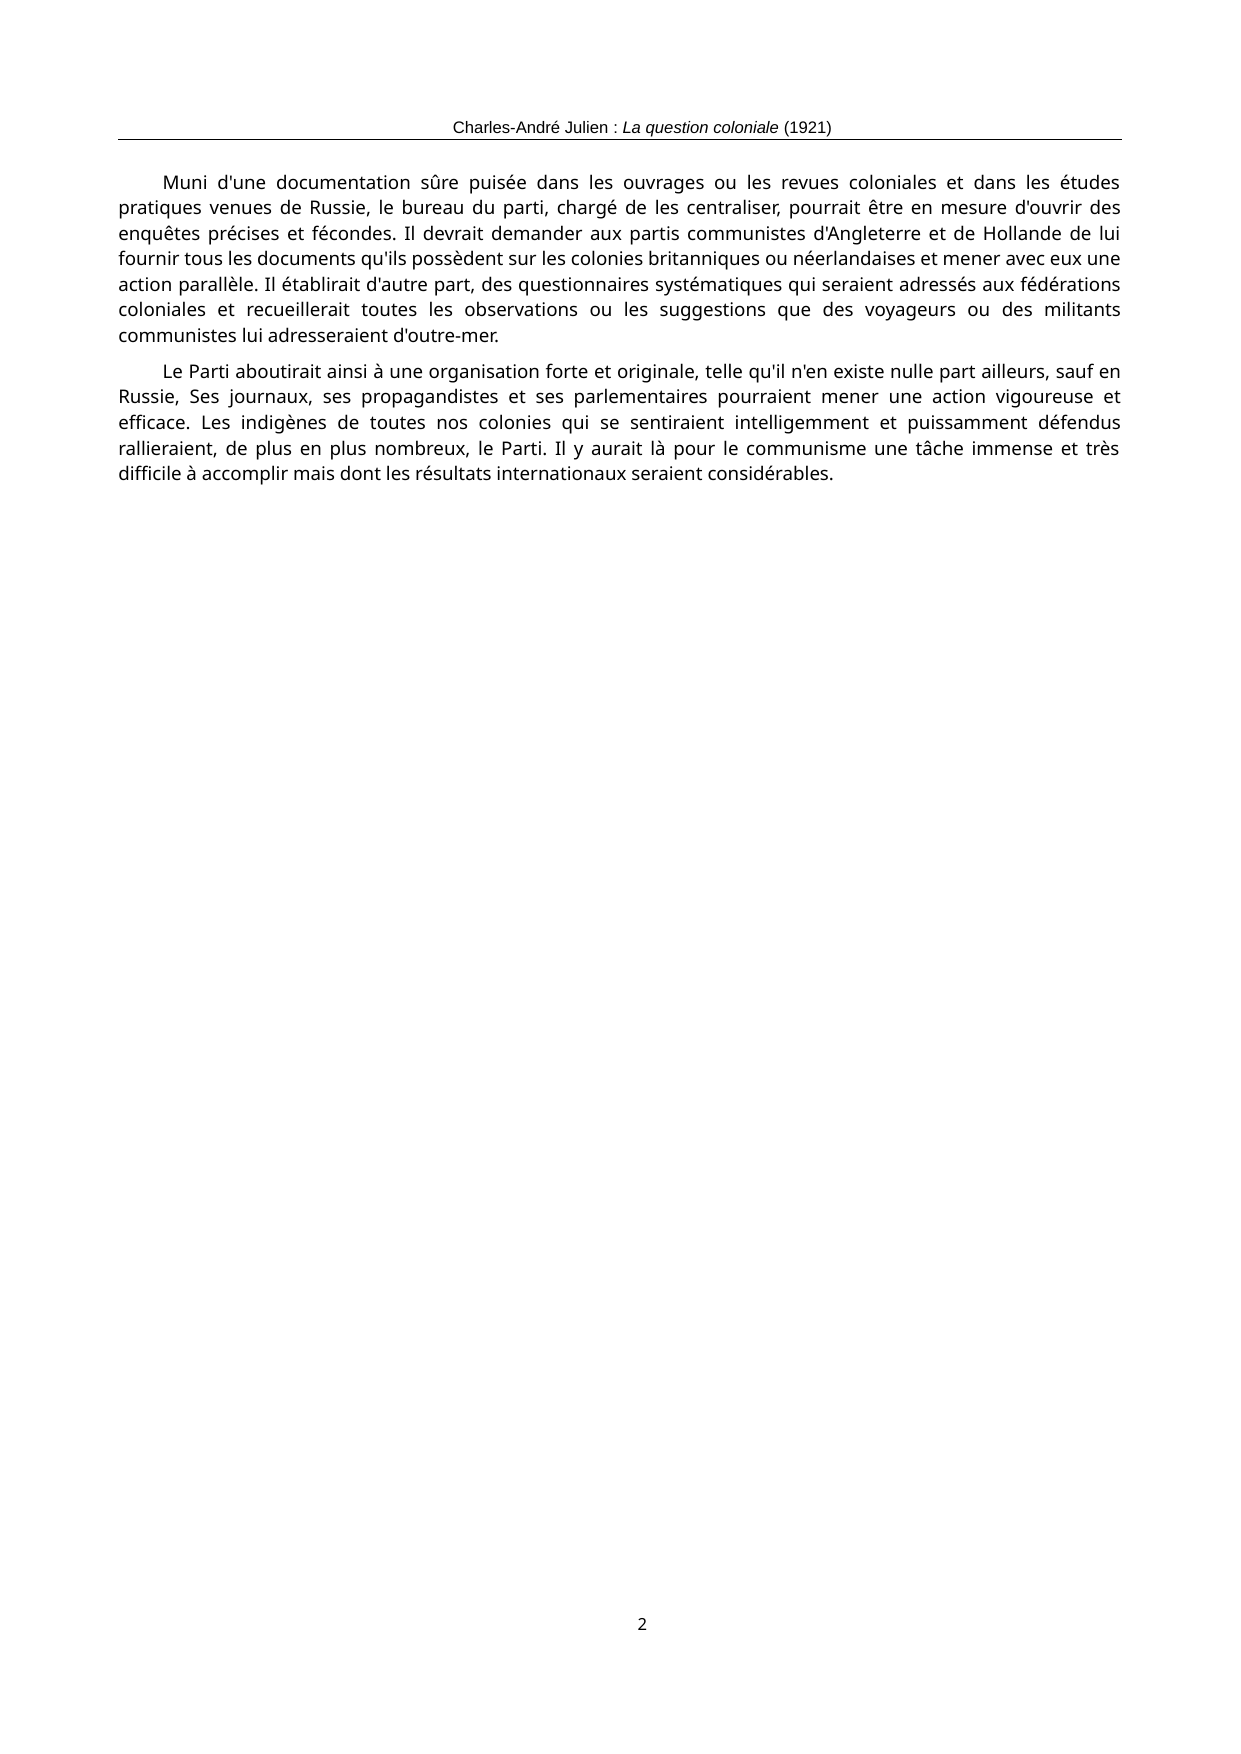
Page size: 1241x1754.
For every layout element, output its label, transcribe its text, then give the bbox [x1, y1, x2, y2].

text Le Parti aboutirait ainsi à une organisation forte et originale, telle qu'il n'en existe nulle part ailleurs, sauf en Russie, Ses journaux, ses propagandistes et ses parlementaires pourraient mener une action vigoureuse et efficace. Les indigènes de toutes nos colonies qui se sentiraient intelligemment et puissamment défendus rallieraient, de plus en plus nombreux, le Parti. Il y aurait là pour le communisme une tâche immense et très difficile à accomplir mais dont les résultats internationaux seraient considérables. [118, 358, 1122, 486]
text Muni d'une documentation sûre puisée dans les ouvrages ou les revues coloniales et dans les études pratiques venues de Russie, le bureau du parti, chargé de les centraliser, pourrait être en mesure d'ouvrir des enquêtes précises et fécondes. Il devrait demander aux partis communistes d'Angleterre et de Hollande de lui fournir tous les documents qu'ils possèdent sur les colonies britanniques ou néerlandaises et mener avec eux une action parallèle. Il établirait d'autre part, des questionnaires systématiques qui seraient adressés aux fédérations coloniales et recueillerait toutes les observations ou les suggestions que des voyageurs ou des militants communistes lui adresseraient d'outre-mer. [118, 169, 1122, 348]
